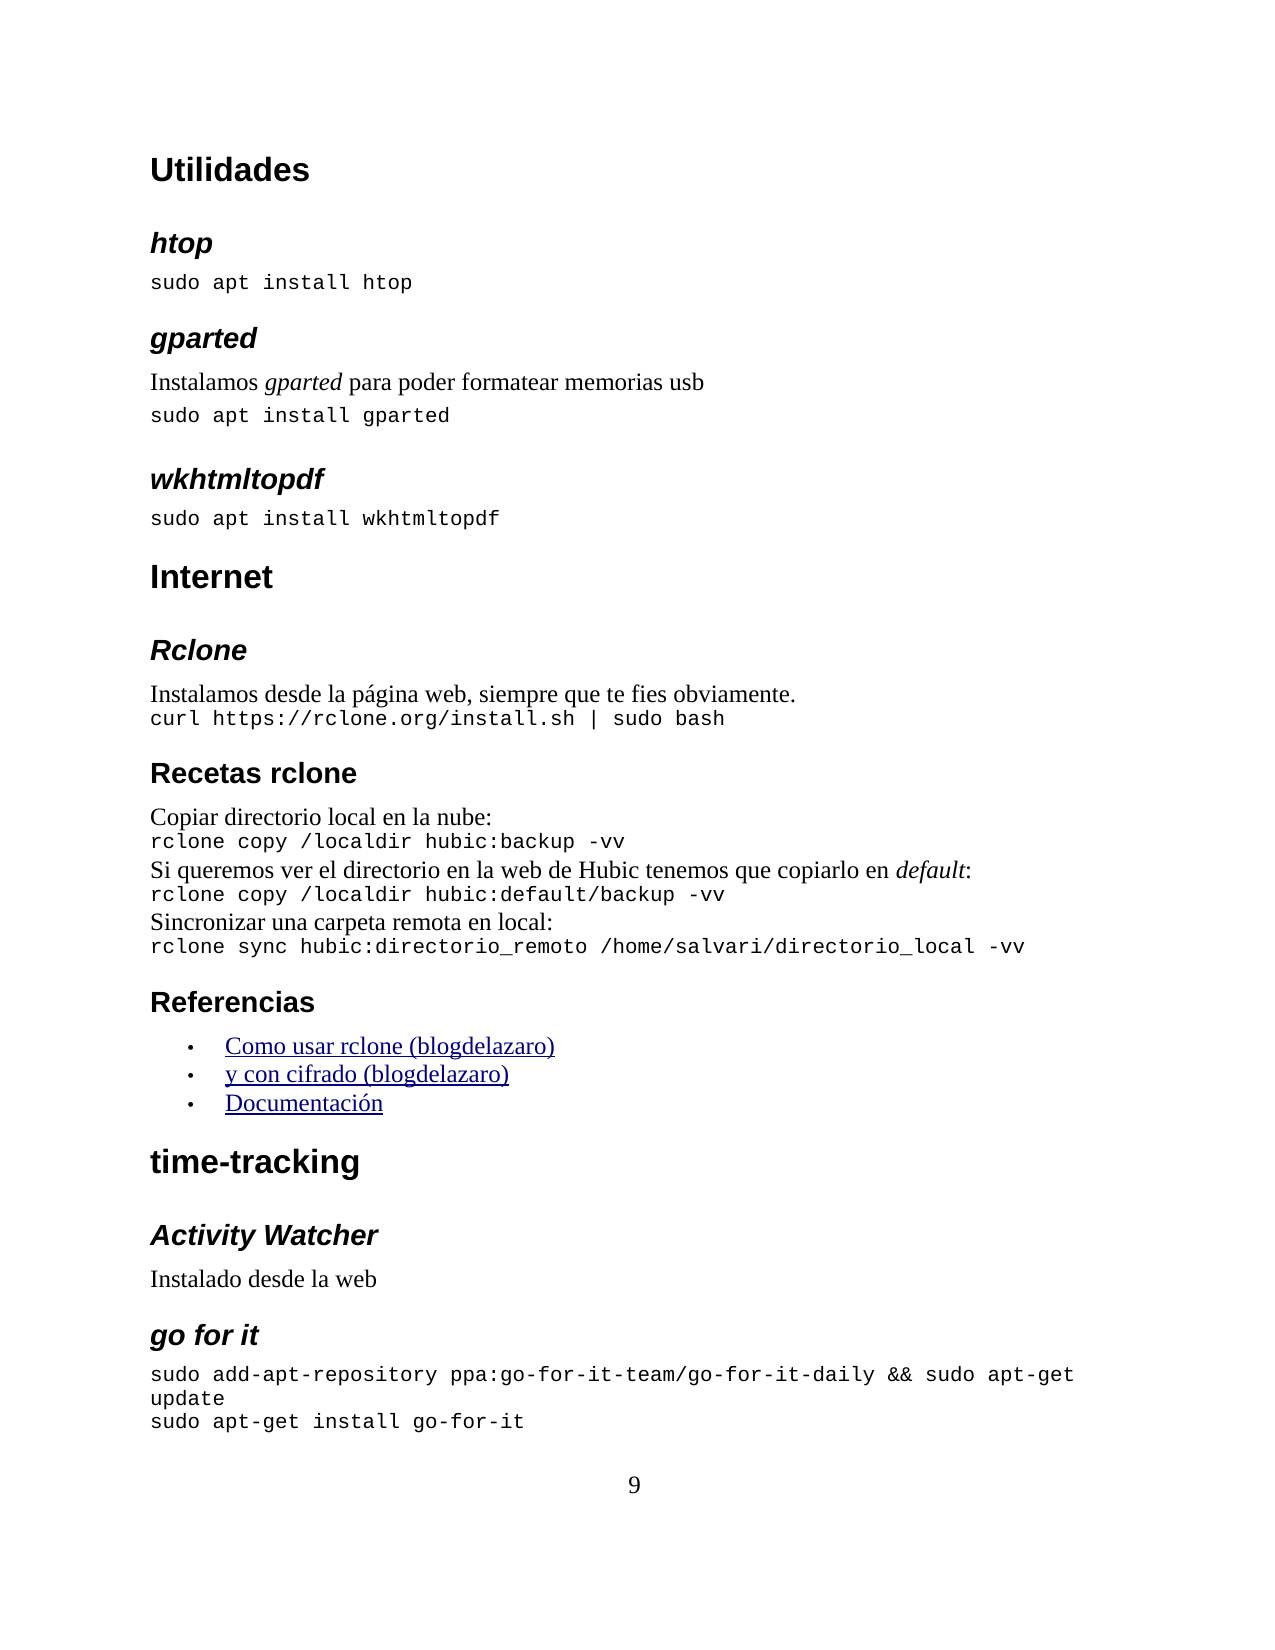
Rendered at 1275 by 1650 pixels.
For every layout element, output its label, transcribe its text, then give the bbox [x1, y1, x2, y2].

text Sincronizar una carpeta remota en local: [150, 907, 1125, 936]
text rclone copy /localdir hubic:default/backup -vv [150, 884, 1125, 907]
list y con cifrado (blogdelazaro) [187, 1059, 1125, 1088]
text rclone sync hubic:directorio_remoto /home/salvari/directorio_local -vv [150, 936, 1125, 960]
subtitle wkhtmltopdf [150, 462, 1125, 496]
text Copiar directorio local en la nube: [150, 802, 1125, 831]
text rclone copy /localdir hubic:backup -vv [150, 831, 1125, 855]
subtitle Utilidades [150, 150, 1125, 189]
text curl https://rclone.org/install.sh | sudo bash [150, 708, 1125, 731]
text sudo apt install htop [150, 272, 1125, 296]
subtitle time-tracking [150, 1142, 1125, 1181]
list Documentación [187, 1088, 1125, 1117]
text sudo apt install gparted [150, 404, 1125, 428]
text sudo add-apt-repository ppa:go-for-it-team/go-for-it-daily && sudo apt-get update [150, 1364, 1125, 1411]
subtitle Activity Watcher [150, 1218, 1125, 1252]
text Instalamos gparted para poder formatear memorias usb [150, 367, 1125, 396]
text sudo apt install wkhtmltopdf [150, 508, 1125, 532]
subtitle go for it [150, 1318, 1125, 1351]
text Instalado desde la web [150, 1264, 1125, 1293]
text Instalamos desde la página web, siempre que te fies obviamente. [150, 679, 1125, 708]
list Como usar rclone (blogdelazaro) [187, 1031, 1125, 1059]
subtitle Referencias [150, 985, 1125, 1018]
text sudo apt-get install go-for-it [150, 1411, 1125, 1435]
subtitle Internet [150, 557, 1125, 596]
subtitle gparted [150, 321, 1125, 354]
subtitle Recetas rclone [150, 756, 1125, 790]
text Si queremos ver el directorio en la web de Hubic tenemos que copiarlo en default: [150, 855, 1125, 884]
subtitle htop [150, 226, 1125, 260]
subtitle Rclone [150, 633, 1125, 667]
